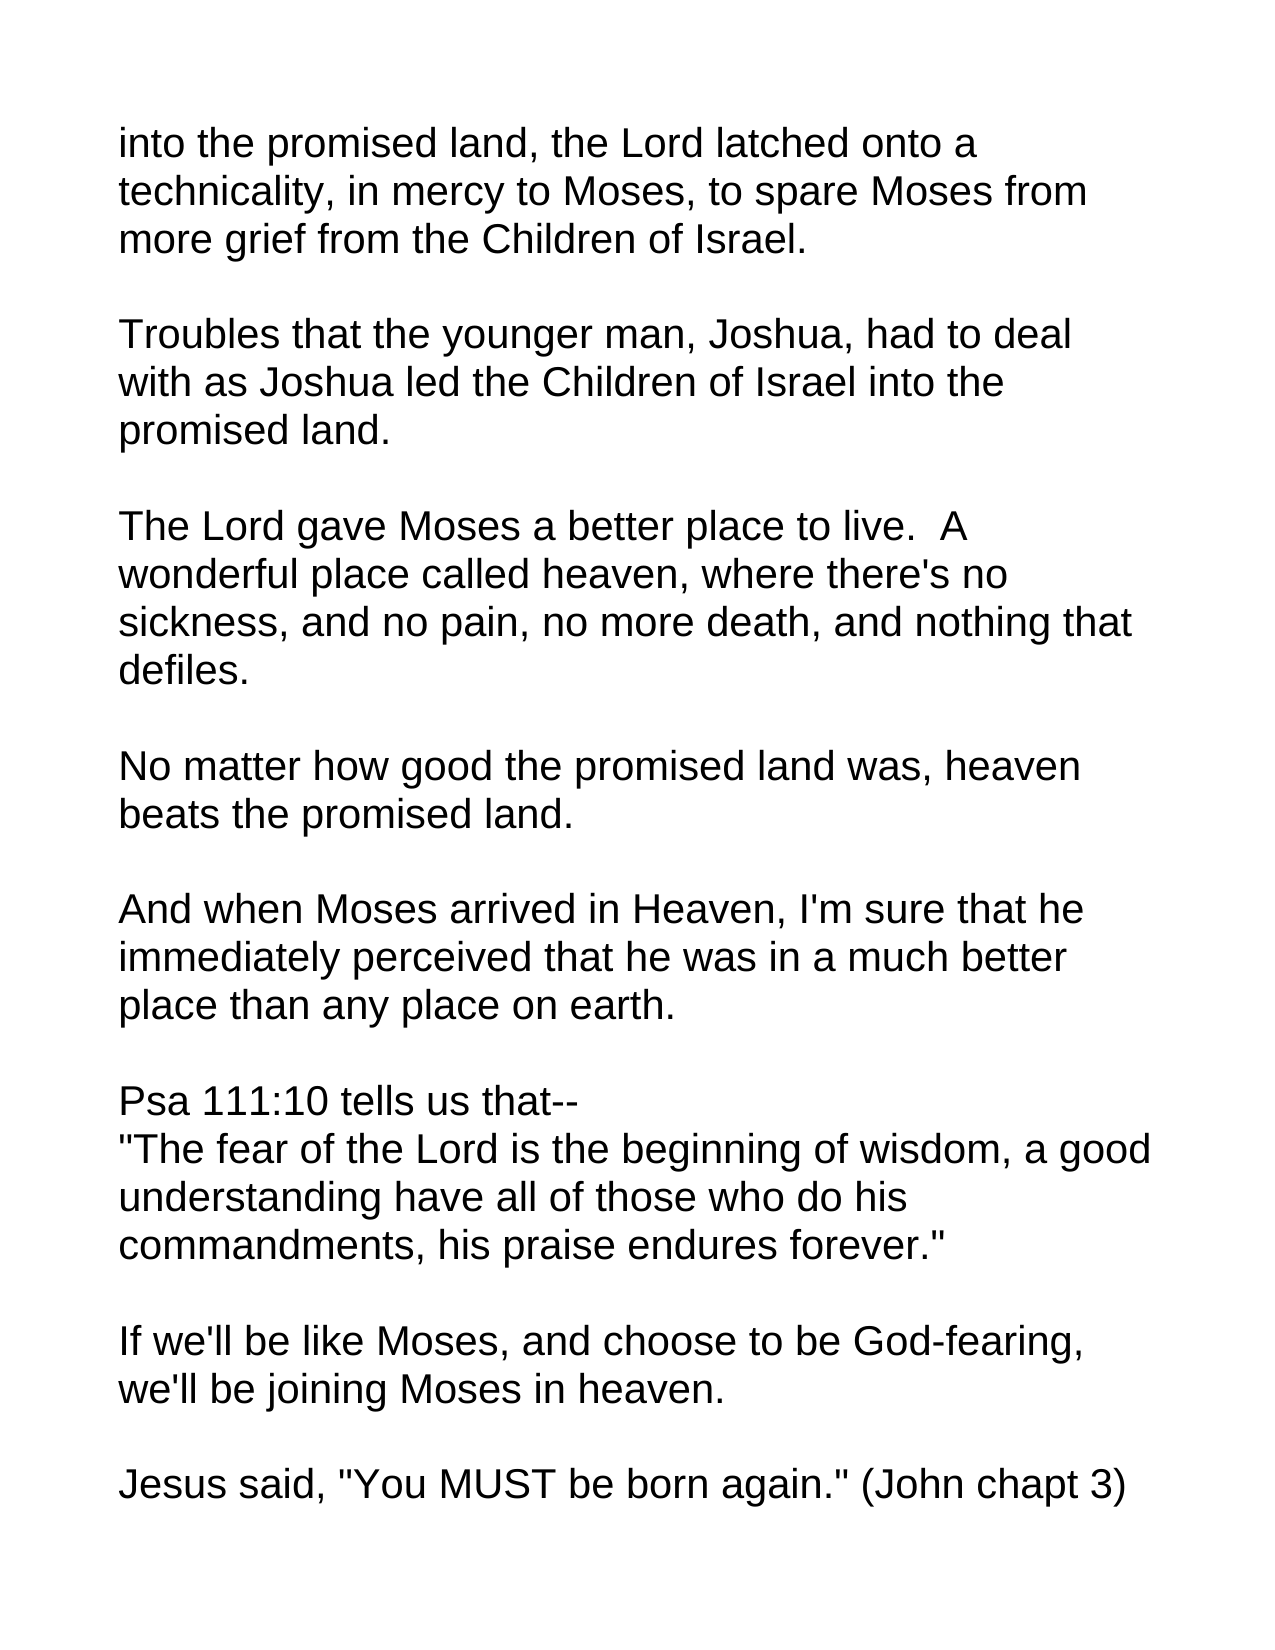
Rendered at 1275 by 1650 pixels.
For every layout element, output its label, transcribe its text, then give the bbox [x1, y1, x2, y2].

text "The fear of the Lord is the beginning of wisdom, a good understanding have all of those who do his commandments, his praise endures forever." [118, 1124, 1157, 1268]
text No matter how good the promised land was, heaven beats the promised land. [118, 741, 1157, 837]
text If we'll be like Moses, and choose to be God-fearing, we'll be joining Moses in heaven. [118, 1316, 1157, 1412]
text into the promised land, the Lord latched onto a technicality, in mercy to Moses, to spare Moses from more grief from the Children of Israel. [118, 118, 1157, 262]
text Troubles that the younger man, Joshua, had to deal with as Joshua led the Children of Israel into the promised land. [118, 310, 1157, 453]
text Jesus said, "You MUST be born again." (John chapt 3) [118, 1460, 1157, 1508]
text And when Moses arrived in Heaven, I'm sure that he immediately perceived that he was in a much better place than any place on earth. [118, 885, 1157, 1028]
text The Lord gave Moses a better place to live. A wonderful place called heaven, where there's no sickness, and no pain, no more death, and nothing that defiles. [118, 501, 1157, 693]
text Psa 111:10 tells us that-- [118, 1076, 1157, 1124]
